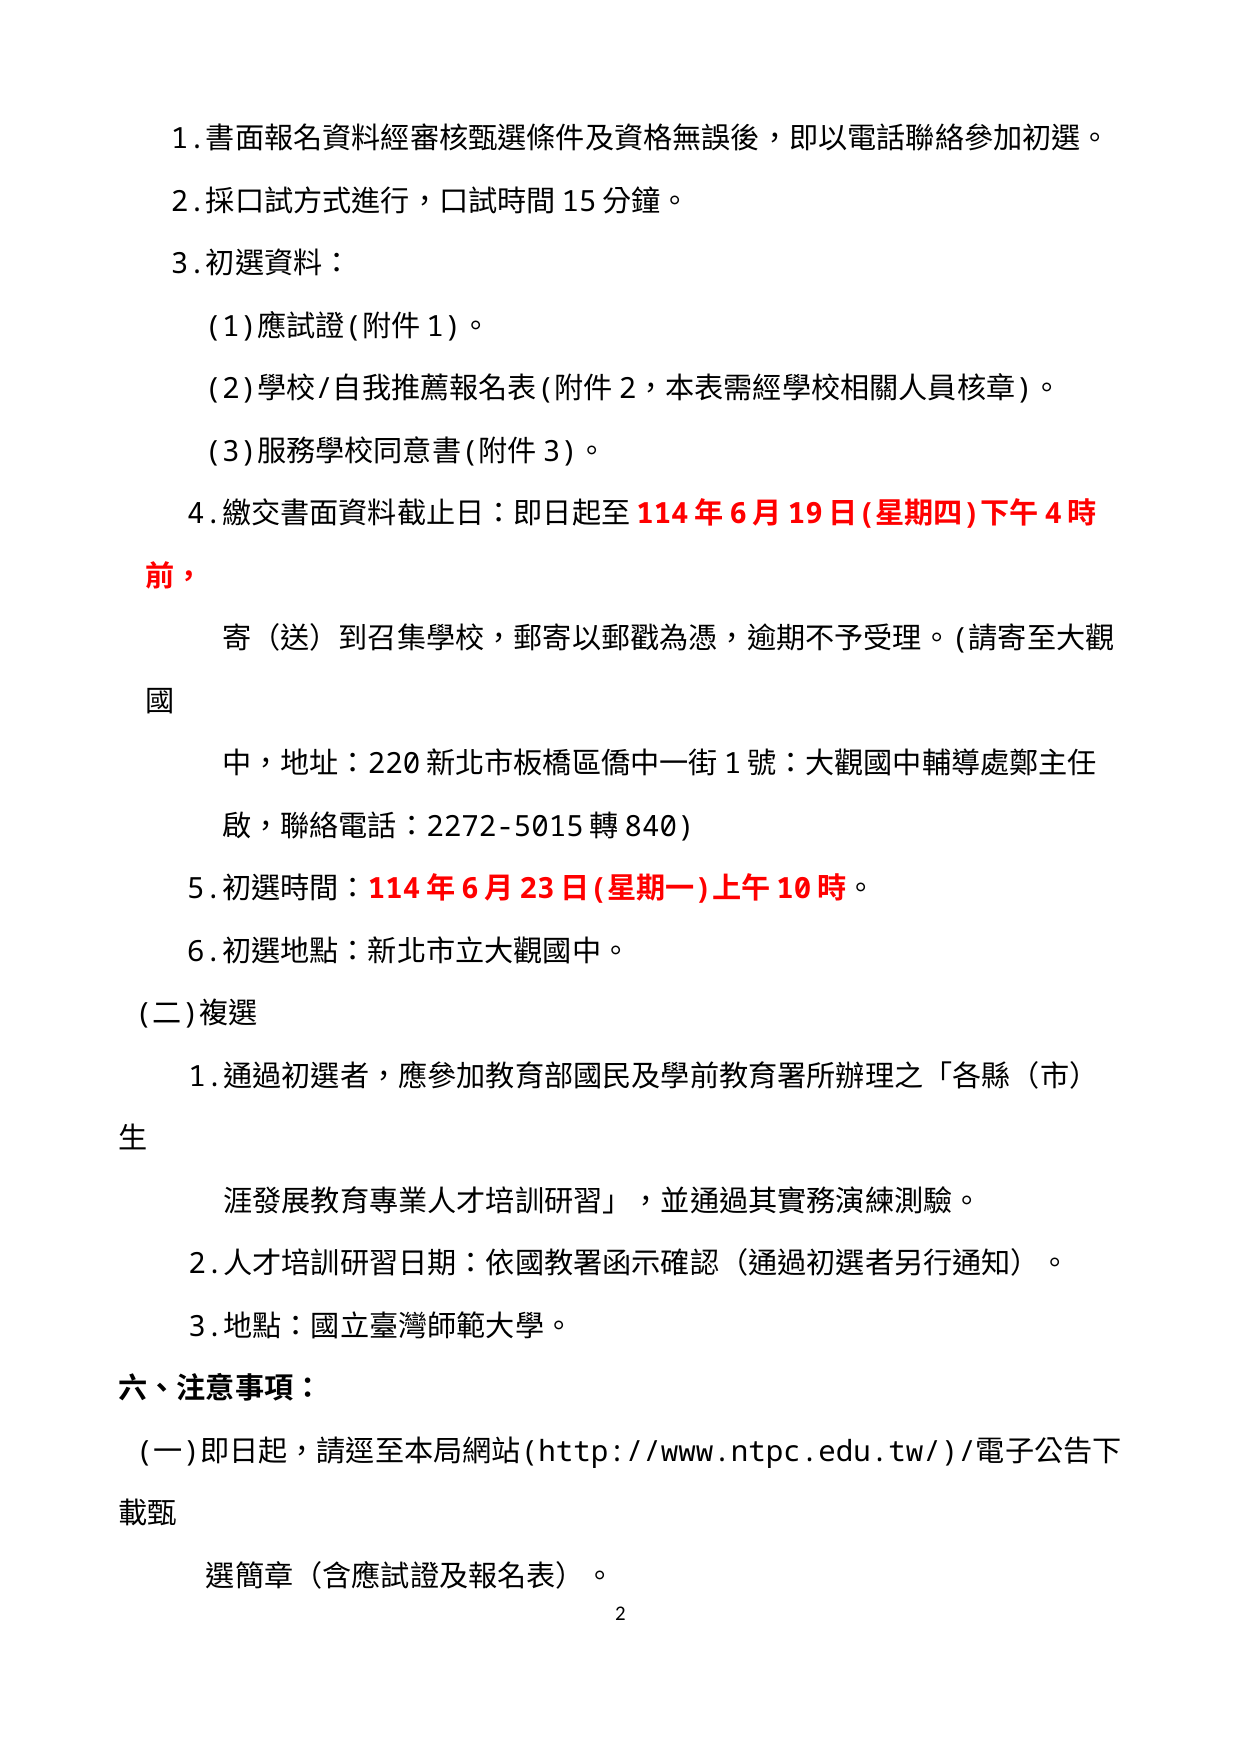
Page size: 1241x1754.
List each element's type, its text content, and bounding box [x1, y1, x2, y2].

text (1)應試證(附件1)。 [99, 282, 1122, 344]
text 3.地點：國立臺灣師範大學。 [118, 1282, 1122, 1344]
text (2)學校/自我推薦報名表(附件2，本表需經學校相關人員核章)。 [99, 344, 1122, 407]
text 6.初選地點：新北市立大觀國中。 [99, 907, 1122, 969]
text 4.繳交書面資料截止日：即日起至114年6月19日(星期四)下午4時前， [99, 469, 1122, 594]
text 寄（送）到召集學校，郵寄以郵戳為憑，逾期不予受理。(請寄至大觀國 [99, 594, 1122, 719]
text 2.人才培訓研習日期：依國教署函示確認（通過初選者另行通知）。 [118, 1219, 1122, 1282]
text (3)服務學校同意書(附件3)。 [99, 407, 1122, 469]
text 涯發展教育專業人才培訓研習」，並通過其實務演練測驗。 [118, 1157, 1122, 1219]
text 3.初選資料： [118, 219, 1122, 282]
text 1.通過初選者，應參加教育部國民及學前教育署所辦理之「各縣（市）生 [118, 1032, 1122, 1157]
text 1.書面報名資料經審核甄選條件及資格無誤後，即以電話聯絡參加初選。 [118, 94, 1122, 157]
text (一)即日起，請逕至本局網站(http://www.ntpc.edu.tw/)/電子公告下載甄 [118, 1407, 1122, 1532]
text 六、注意事項： [118, 1344, 1122, 1407]
text 中，地址：220新北市板橋區僑中一街1號：大觀國中輔導處鄭主任 [99, 719, 1122, 782]
text 5.初選時間：114年6月23日(星期一)上午10時。 [99, 844, 1122, 907]
text 啟，聯絡電話：2272-5015轉840) [99, 782, 1122, 844]
text 2.採口試方式進行，口試時間15分鐘。 [118, 157, 1122, 219]
text 選簡章（含應試證及報名表）。 [118, 1532, 1122, 1594]
text (二)複選 [135, 969, 1122, 1032]
